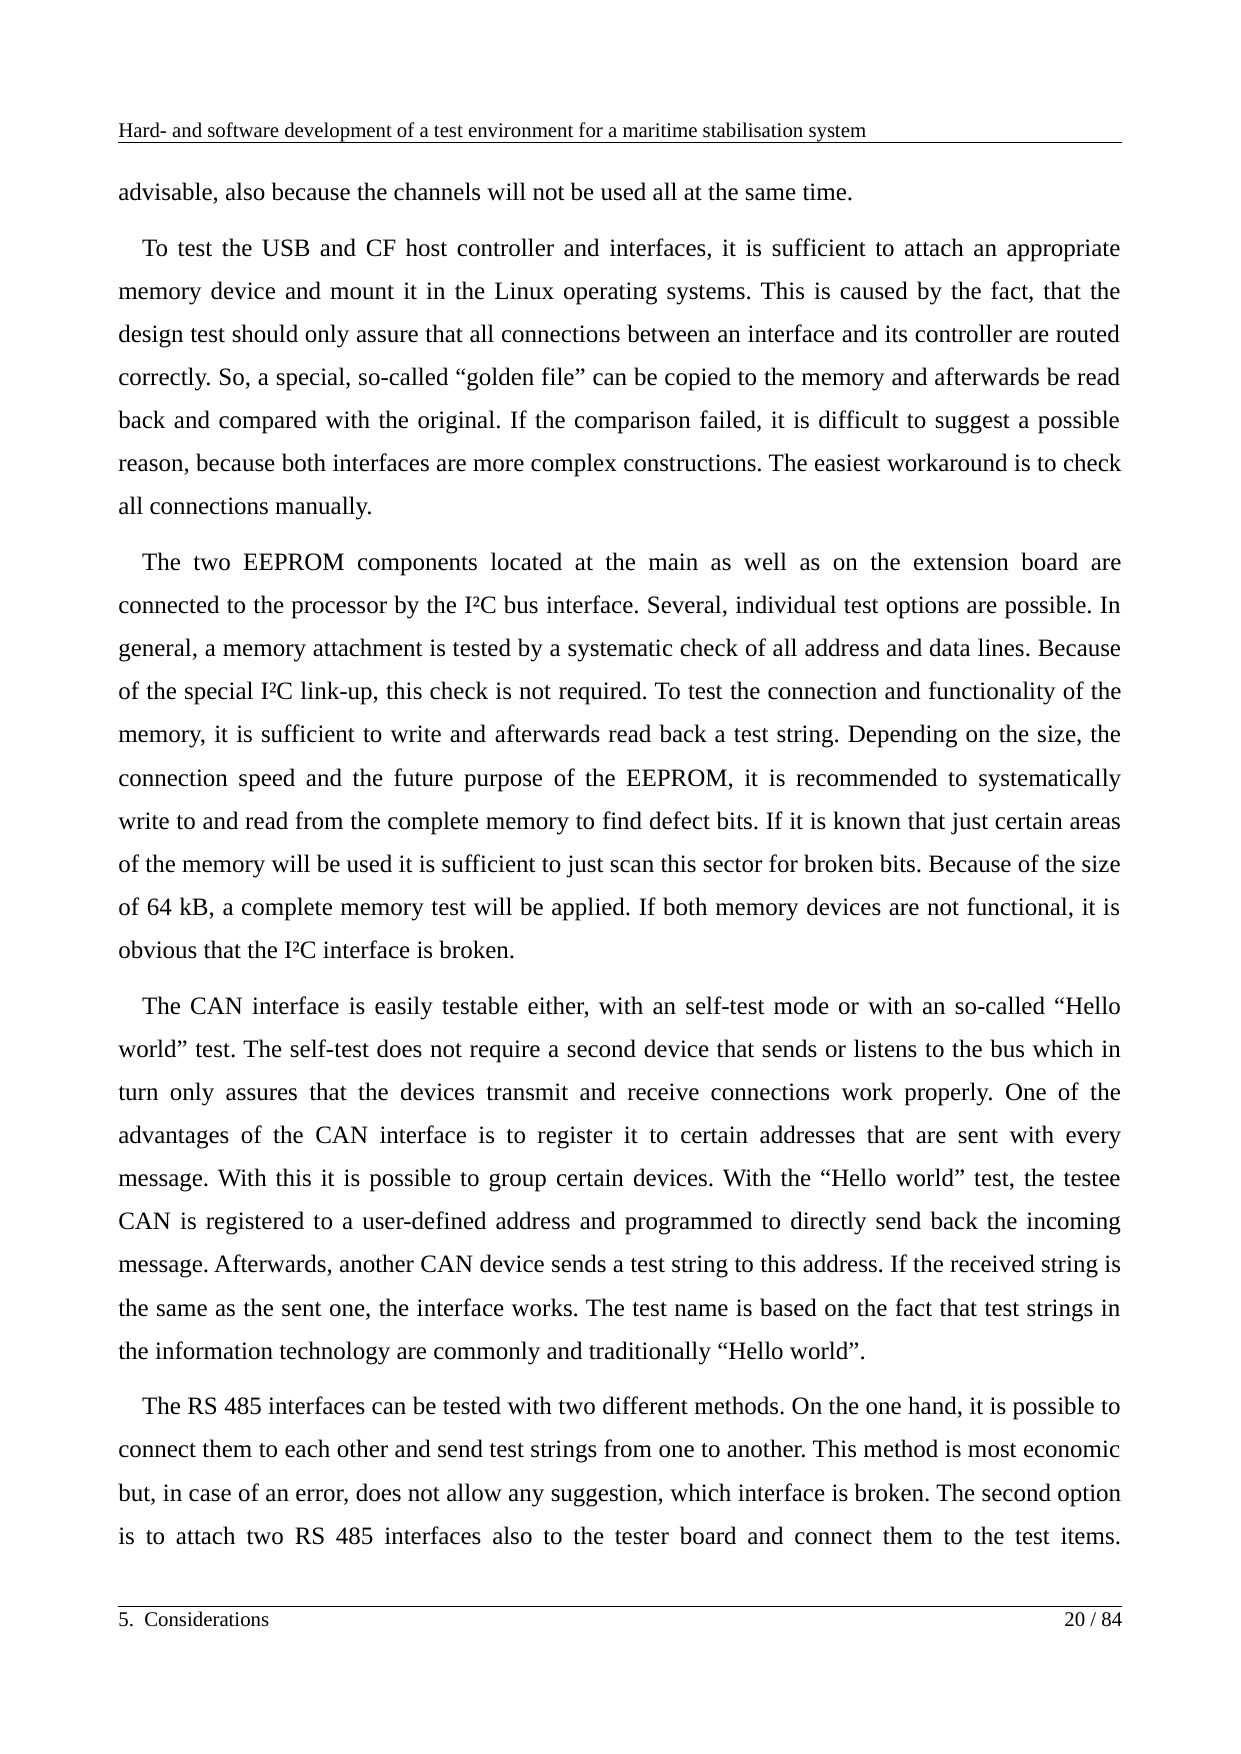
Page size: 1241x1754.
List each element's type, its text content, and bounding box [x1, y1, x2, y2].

text advisable, also because the channels will not be used all at the same time. [118, 177, 1122, 206]
text The two EEPROM components located at the main as well as on the extension board are connected to the processor by the I²C bus interface. Several, individual test options are possible. In general, a memory attachment is tested by a systematic check of all address and data lines. Because of the special I²C link-up, this check is not required. To test the connection and functionality of the memory, it is sufficient to write and afterwards read back a test string. Depending on the size, the connection speed and the future purpose of the EEPROM, it is recommended to systematically write to and read from the complete memory to find defect bits. If it is known that just certain areas of the memory will be used it is sufficient to just scan this sector for broken bits. Because of the size of 64 kB, a complete memory test will be applied. If both memory devices are not functional, it is obvious that the I²C interface is broken. [118, 547, 1122, 964]
text To test the USB and CF host controller and interfaces, it is sufficient to attach an appropriate memory device and mount it in the Linux operating systems. This is caused by the fact, that the design test should only assure that all connections between an interface and its controller are routed correctly. So, a special, so-called “golden file” can be copied to the memory and afterwards be read back and compared with the original. If the comparison failed, it is difficult to suggest a possible reason, because both interfaces are more complex constructions. The easiest workaround is to check all connections manually. [118, 233, 1122, 520]
text The RS 485 interfaces can be tested with two different methods. On the one hand, it is possible to connect them to each other and send test strings from one to another. This method is most economic but, in case of an error, does not allow any suggestion, which interface is broken. The second option is to attach two RS 485 interfaces also to the tester board and connect them to the test items. [118, 1391, 1122, 1549]
text The CAN interface is easily testable either, with an self-test mode or with an so-called “Hello world” test. The self-test does not require a second device that sends or listens to the bus which in turn only assures that the devices transmit and receive connections work properly. One of the advantages of the CAN interface is to register it to certain addresses that are sent with every message. With this it is possible to group certain devices. With the “Hello world” test, the testee CAN is registered to a user-defined address and programmed to directly send back the incoming message. Afterwards, another CAN device sends a test string to this address. If the received string is the same as the sent one, the interface works. The test name is based on the fact that test strings in the information technology are commonly and traditionally “Hello world”. [118, 991, 1122, 1364]
